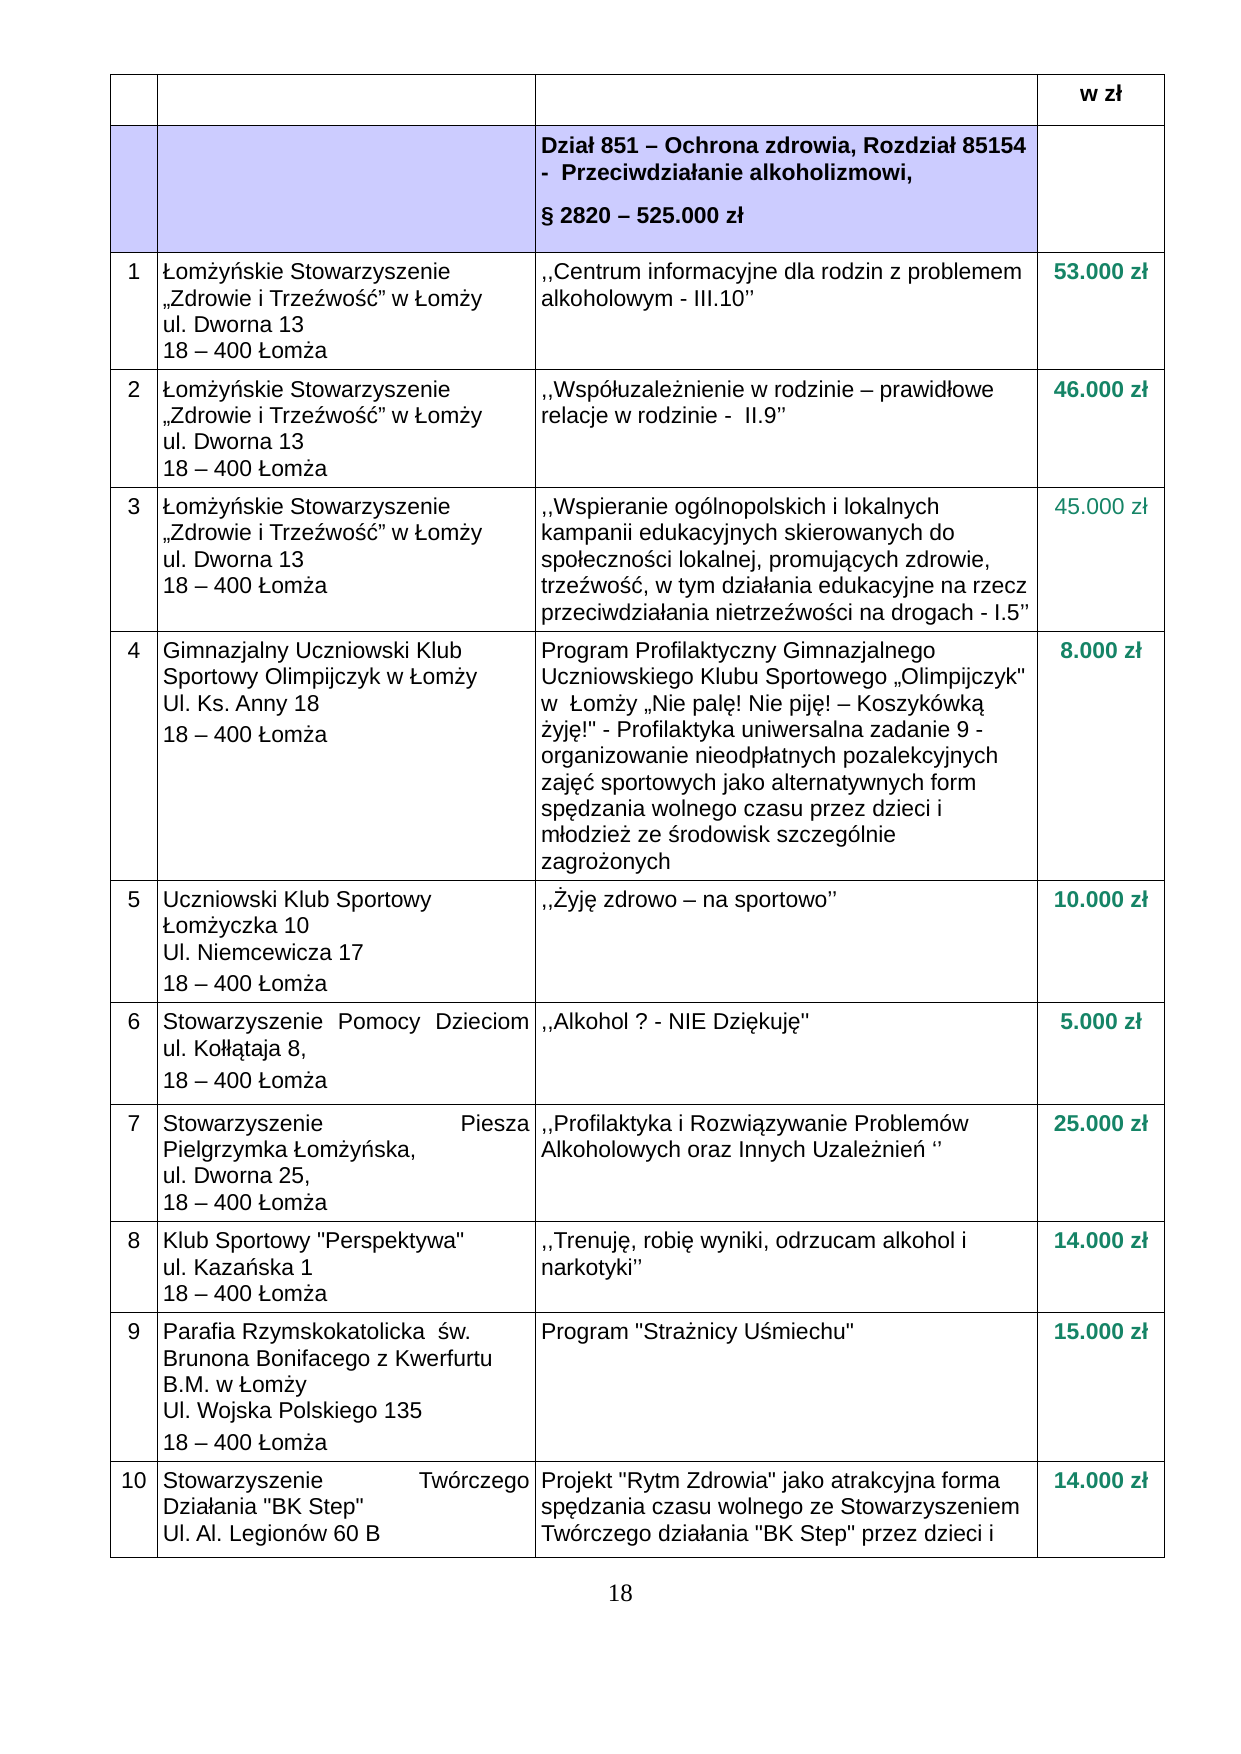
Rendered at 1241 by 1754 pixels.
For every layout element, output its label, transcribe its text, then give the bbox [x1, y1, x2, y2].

table_cell 2 [111, 370, 157, 487]
table_cell Łomżyńskie Stowarzyszenie „Zdrowie i Trzeźwość” w Łomży ul. Dworna 13 18 – 400 Łomża [158, 253, 535, 369]
table_cell Dział 851 – Ochrona zdrowia, Rozdział 85154 - Przeciwdziałanie alkoholizmowi, § 2820 – 525.000 zł [536, 126, 1037, 252]
table_cell 10 [111, 1462, 157, 1557]
table_cell ,,Współuzależnienie w rodzinie – prawidłowe relacje w rodzinie - II.9’’ [536, 370, 1037, 487]
table_cell 53.000 zł [1038, 253, 1164, 369]
table_header [111, 75, 157, 125]
table_cell 14.000 zł [1038, 1222, 1164, 1312]
table_cell Klub Sportowy "Perspektywa" ul. Kazańska 1 18 – 400 Łomża [158, 1222, 535, 1312]
table_cell 25.000 zł [1038, 1105, 1164, 1221]
table_cell ,,Wspieranie ogólnopolskich i lokalnych kampanii edukacyjnych skierowanych do społeczności lokalnej, promujących zdrowie, trzeźwość, w tym działania edukacyjne na rzecz przeciwdziałania nietrzeźwości na drogach - I.5’’ [536, 488, 1037, 631]
table_cell ,,Żyję zdrowo – na sportowo’’ [536, 881, 1037, 1002]
table_cell Łomżyńskie Stowarzyszenie „Zdrowie i Trzeźwość” w Łomży ul. Dworna 13 18 – 400 Łomża [158, 370, 535, 487]
table_cell 8.000 zł [1038, 632, 1164, 880]
table_cell 45.000 zł [1038, 488, 1164, 631]
table_cell Stowarzyszenie Piesza Pielgrzymka Łomżyńska, ul. Dworna 25, 18 – 400 Łomża [158, 1105, 535, 1221]
table_cell ,,Trenuję, robię wyniki, odrzucam alkohol i narkotyki’’ [536, 1222, 1037, 1312]
table_cell Program "Strażnicy Uśmiechu" [536, 1313, 1037, 1461]
table_cell 14.000 zł [1038, 1462, 1164, 1557]
table_header w zł [1038, 75, 1164, 125]
table_cell 7 [111, 1105, 157, 1221]
table_cell Uczniowski Klub Sportowy Łomżyczka 10 Ul. Niemcewicza 17 18 – 400 Łomża [158, 881, 535, 1002]
table_cell Parafia Rzymskokatolicka św. Brunona Bonifacego z Kwerfurtu B.M. w Łomży Ul. Wojska Polskiego 135 18 – 400 Łomża [158, 1313, 535, 1461]
table_cell 46.000 zł [1038, 370, 1164, 487]
table_cell Stowarzyszenie Pomocy Dzieciom ul. Kołłątaja 8, 18 – 400 Łomża [158, 1003, 535, 1103]
table_header [536, 75, 1037, 125]
table_cell 3 [111, 488, 157, 631]
table_cell 10.000 zł [1038, 881, 1164, 1002]
table_cell [158, 126, 535, 252]
table_cell 9 [111, 1313, 157, 1461]
table_cell 8 [111, 1222, 157, 1312]
table_cell ,,Alkohol ? - NIE Dziękuję'' [536, 1003, 1037, 1103]
table_cell Stowarzyszenie Twórczego Działania "BK Step" Ul. Al. Legionów 60 B [158, 1462, 535, 1557]
table_cell ,,Centrum informacyjne dla rodzin z problemem alkoholowym - III.10’’ [536, 253, 1037, 369]
table_cell 4 [111, 632, 157, 880]
table_cell 15.000 zł [1038, 1313, 1164, 1461]
table_cell Gimnazjalny Uczniowski Klub Sportowy Olimpijczyk w Łomży Ul. Ks. Anny 18 18 – 400 Łomża [158, 632, 535, 880]
table_header [158, 75, 535, 125]
table_cell 5.000 zł [1038, 1003, 1164, 1103]
table_cell Łomżyńskie Stowarzyszenie „Zdrowie i Trzeźwość” w Łomży ul. Dworna 13 18 – 400 Łomża [158, 488, 535, 631]
table_cell [111, 126, 157, 252]
table_cell [1038, 126, 1164, 252]
table_cell Program Profilaktyczny Gimnazjalnego Uczniowskiego Klubu Sportowego „Olimpijczyk" w Łomży „Nie palę! Nie piję! – Koszykówką żyję!" - Profilaktyka uniwersalna zadanie 9 - organizowanie nieodpłatnych pozalekcyjnych zajęć sportowych jako alternatywnych form spędzania wolnego czasu przez dzieci i młodzież ze środowisk szczególnie zagrożonych [536, 632, 1037, 880]
table_cell 1 [111, 253, 157, 369]
table_cell ,,Profilaktyka i Rozwiązywanie Problemów Alkoholowych oraz Innych Uzależnień ‘’ [536, 1105, 1037, 1221]
table_cell Projekt "Rytm Zdrowia" jako atrakcyjna forma spędzania czasu wolnego ze Stowarzyszeniem Twórczego działania "BK Step" przez dzieci i [536, 1462, 1037, 1557]
table_cell 5 [111, 881, 157, 1002]
table_cell 6 [111, 1003, 157, 1103]
